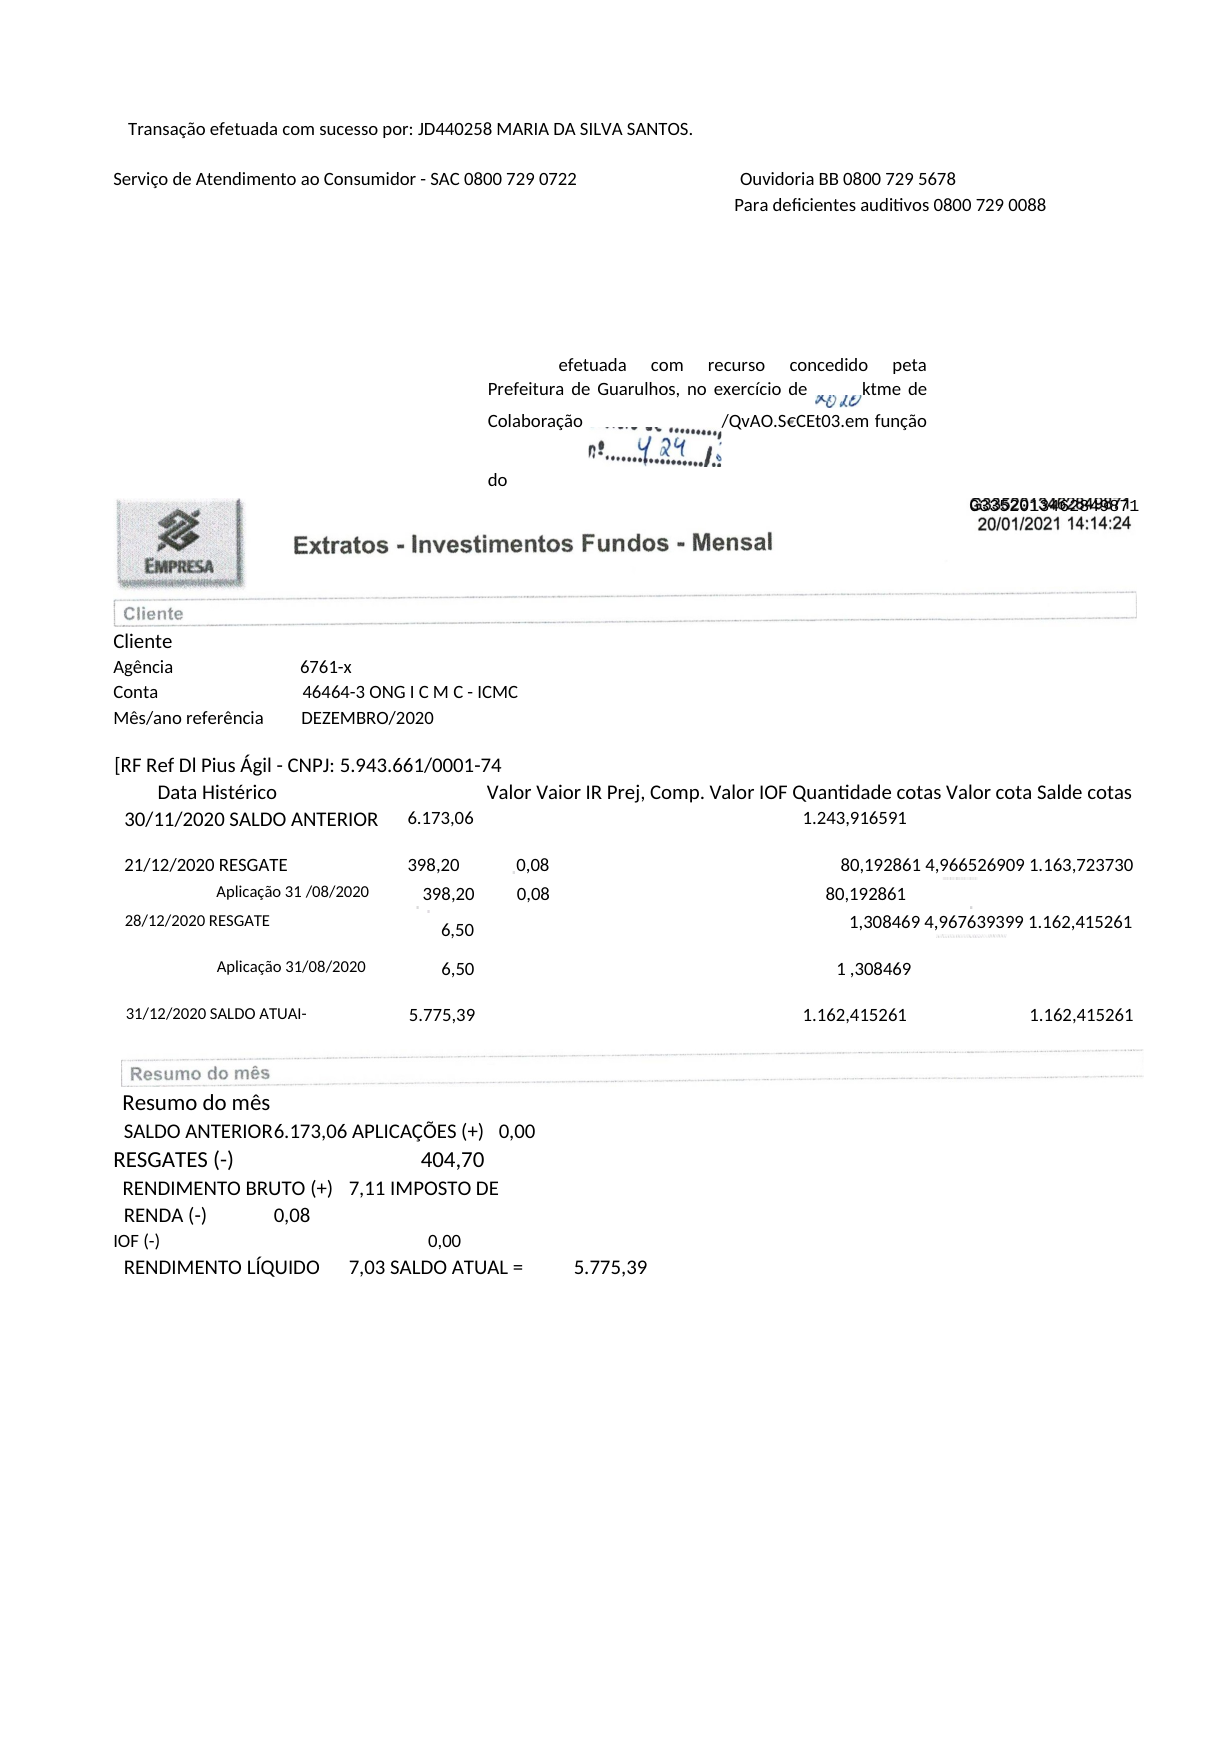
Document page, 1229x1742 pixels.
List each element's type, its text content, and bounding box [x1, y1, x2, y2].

table_cell 28/12/2020 RESGATE [124, 910, 407, 957]
table_cell 6,50 [407, 910, 516, 957]
table_cell [516, 957, 802, 1003]
table_header 6.173,06 [407, 807, 516, 853]
table_cell 0,08 [516, 882, 802, 910]
table_cell 1,308469 4,967639399 1.162,415261 [803, 910, 1133, 957]
table_cell 0,08 [516, 853, 802, 882]
subtitle RENDIMENTO LÍQUIDO 7,03 SALDO ATUAL = 5.775,39 [123, 1254, 1133, 1280]
table_header [516, 807, 802, 853]
text Conta 46464-3 ONG I C M C - ICMC [113, 681, 1133, 703]
table_header 30/11/2020 SALDO ANTERIOR [124, 807, 407, 853]
text efetuada com recurso concedido peta Prefeitura de Guarulhos, no exercício de ktme de Colaboração /QvAO.S€CEt03.em função do [488, 353, 927, 491]
table_cell 398,20 [407, 882, 516, 910]
subtitle SALDO ANTERIOR 6.173,06 APLICAÇÕES (+) 0,00 [123, 1118, 1133, 1143]
text Mês/ano referência DEZEMBRO/2020 [113, 706, 1133, 729]
text Para deficientes auditivos 0800 729 0088 [113, 193, 1046, 216]
table_cell [516, 1003, 802, 1049]
text Transação efetuada com sucesso por: JD440258 MARIA DA SILVA SANTOS. [128, 117, 1133, 140]
table_cell 6,50 [407, 957, 516, 1003]
text RESGATES (-) 404,70 [113, 1145, 1133, 1173]
subtitle Cliente [113, 627, 1133, 654]
text Serviço de Atendimento ao Consumidor - SAC 0800 729 0722 Ouvidoria BB 0800 729 5678 [113, 167, 1133, 190]
table_cell 21/12/2020 RESGATE [124, 853, 407, 882]
text Data Histérico Valor Vaior IR Prej, Comp. Valor IOF Quantidade cotas Valor cota Salde cotas [113, 779, 1133, 805]
table_cell 398,20 [407, 853, 516, 882]
table_cell 1.162,415261 1.162,415261 [803, 1003, 1133, 1049]
table_cell 80,192861 [803, 882, 1133, 910]
table_cell Aplicação 31 /08/2020 [124, 882, 407, 910]
text RENDIMENTO BRUTO (+) 7,11 IMPOSTO DE RENDA (-) 0,08 [122, 1175, 534, 1227]
text Resumo do mês [121, 1087, 1133, 1116]
table_cell Aplicação 31/08/2020 [124, 957, 407, 1003]
table_header 1.243,916591 [803, 807, 1133, 853]
table_cell 5.775,39 [407, 1003, 516, 1049]
subtitle [RF Ref Dl Pius Ágil - CNPJ: 5.943.661/0001-74 [114, 752, 1133, 778]
table_cell 1 ,308469 [803, 957, 1133, 1003]
table_cell 31/12/2020 SALDO ATUAI- [124, 1003, 407, 1049]
table_cell [516, 910, 802, 957]
text IOF (-) 0,00 [113, 1229, 1133, 1252]
text Agência 6761-x [113, 655, 1133, 678]
table_cell 80,192861 4,966526909 1.163,723730 [803, 853, 1133, 882]
